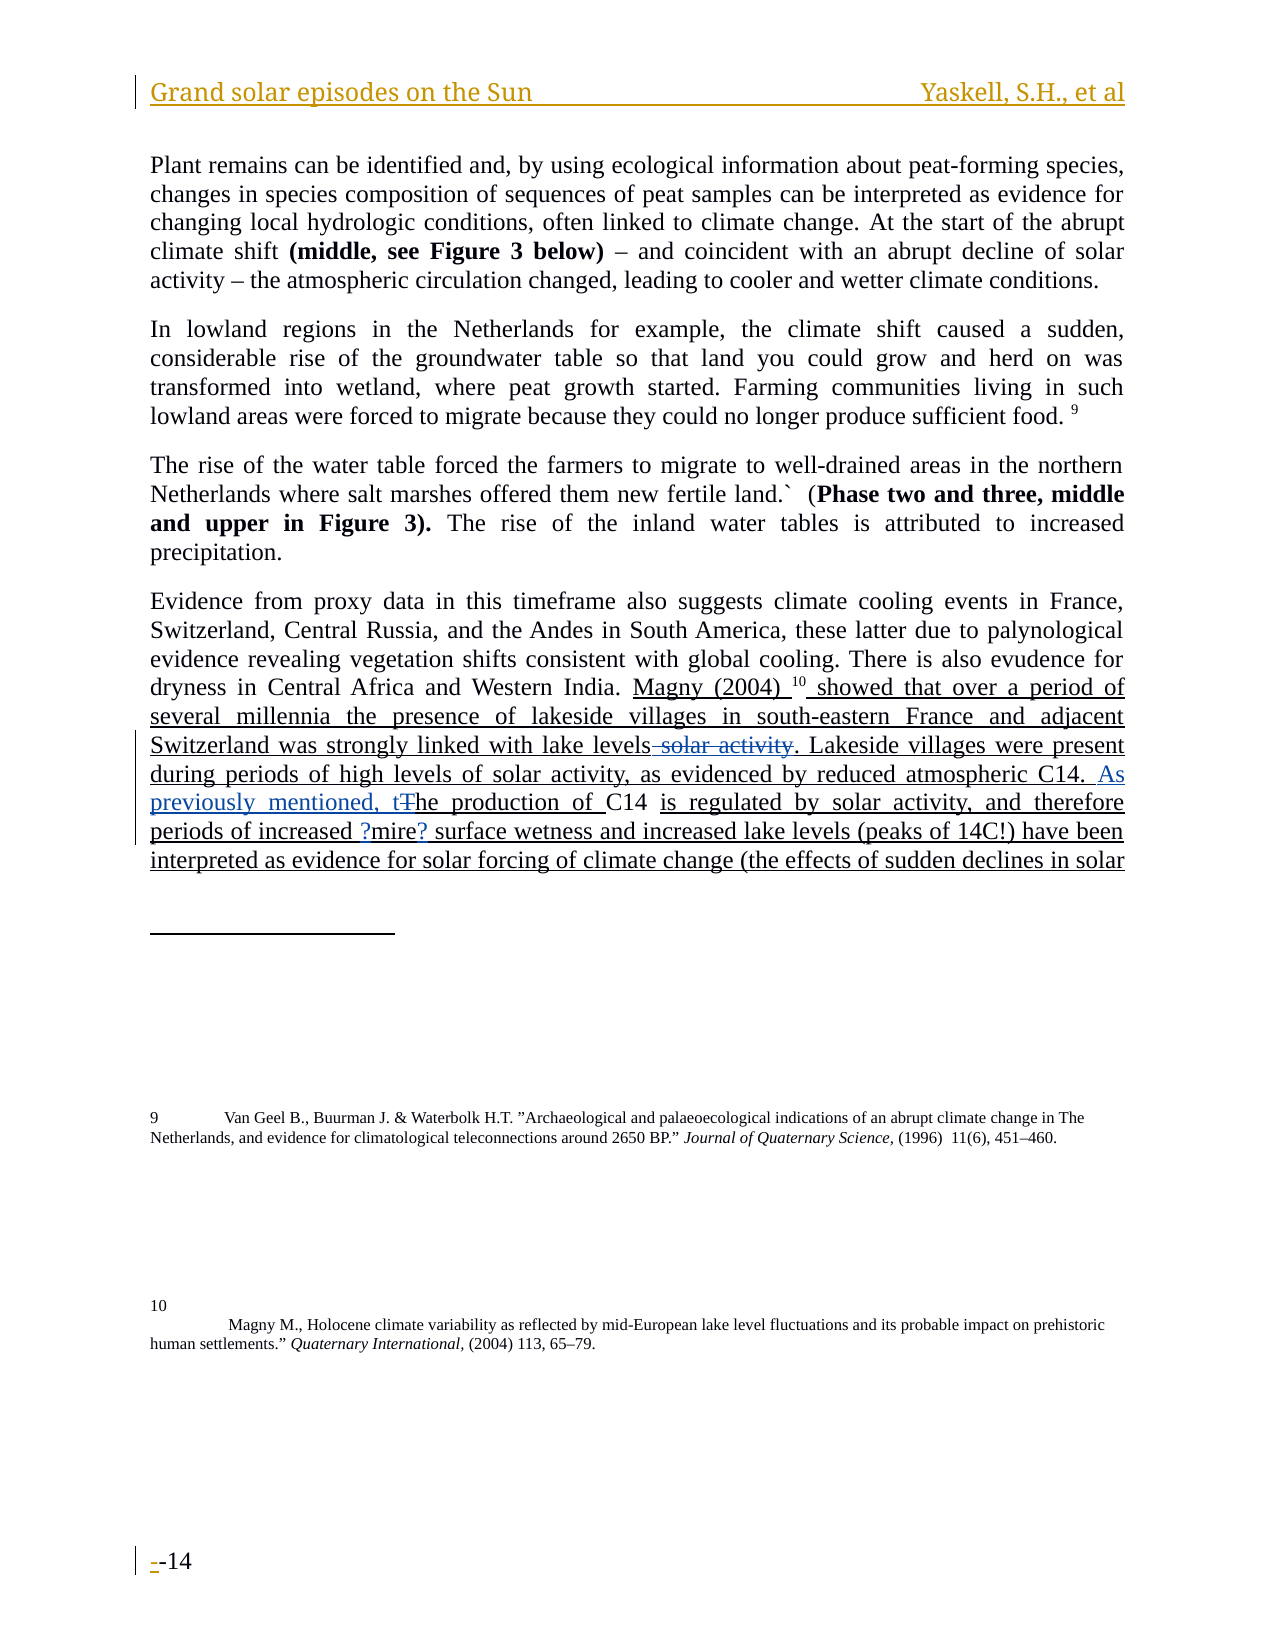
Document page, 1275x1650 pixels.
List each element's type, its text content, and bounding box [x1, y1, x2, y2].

text The rise of the water table forced the farmers to migrate to well-drained areas in the northern Netherlands where salt marshes offered them new fertile land.` (Phase two and three, middle and upper in Figure 3). The rise of the inland water tables is attributed to increased precipitation. [150, 450, 1125, 565]
text Plant remains can be identified and, by using ecological information about peat-forming species, changes in species composition of sequences of peat samples can be interpreted as evidence for changing local hydrologic conditions, often linked to climate change. At the start of the abrupt climate shift (middle, see Figure 3 below) – and coincident with an abrupt decline of solar activity – the atmospheric circulation changed, leading to cooler and wetter climate conditions. [150, 150, 1125, 294]
text Evidence from proxy data in this timeframe also suggests climate cooling events in France, Switzerland, Central Russia, and the Andes in South America, these latter due to palynological evidence revealing vegetation shifts consistent with global cooling. There is also evudence for dryness in Central Africa and Western India. Magny (2004) showed that over a period of several millennia the presence of lakeside villages in south-eastern France and adjacent Switzerland was strongly linked with lake levels. Lakeside villages were present during periods of high levels of solar activity, as evidenced by reduced atmospheric C14. As previously mentioned, the production of C14 is regulated by solar activity, and therefore periods of increased ?mire? surface wetness and increased lake levels (peaks of 14C!) have been interpreted as evidence for solar forcing of climate change (the effects of sudden declines in solar activity). No lakeside villages occurred after 850 BC. [Howell call for clarification - Here you leave us hanging with no explanation. Is this to say that after 850 BC and up to the present day, there have never been villages at thes lakeside sites? Why? It seems that they would likely still be warm enough, or have they dried up?] [150, 586, 1125, 726]
text Van Geel B., Buurman J. & Waterbolk H.T. ”Archaeological and palaeoecological indications of an abrupt climate change in The Netherlands, and evidence for climatological teleconnections around 2650 BP.” Journal of Quaternary Science, (1996) 11(6), 451–460. [150, 1108, 1125, 1147]
text In lowland regions in the Netherlands for example, the climate shift caused a sudden, considerable rise of the groundwater table so that land you could grow and herd on was transformed into wetland, where peat growth started. Farming communities living in such lowland areas were forced to migrate because they could no longer produce sufficient food. [150, 314, 1125, 429]
text Magny M., Holocene climate variability as reflected by mid-European lake level fluctuations and its probable impact on prehistoric human settlements.” Quaternary International, (2004) 113, 65–79. [150, 1314, 1125, 1353]
text Evidence from proxy data in this timeframe also suggests climate cooling events in France, Switzerland, Central Russia, and the Andes in South America, these latter due to palynological evidence revealing vegetation shifts consistent with global cooling. There is also evudence for dryness in Central Africa and Western India. Magny (2004) showed that over a period of several millennia the presence of lakeside villages in south-eastern France and adjacent Switzerland was strongly linked with lake levels. Lakeside villages were present during periods of high levels of solar activity, as evidenced by reduced atmospheric C14. As previously mentioned, the production of C14 is regulated by solar activity, and therefore periods of increased ?mire? surface wetness and increased lake levels (peaks of 14C!) have been interpreted as evidence for solar forcing of climate change (the effects of sudden declines in solar activity). No lakeside villages occurred after 850 BC. [Howell call for clarification - Here you leave us hanging with no explanation. Is this to say that after 850 BC and up to the present day, there have never been villages at thes lakeside sites? Why? It seems that they would likely still be warm enough, or have they dried up?] [150, 728, 1125, 755]
text Evidence from proxy data in this timeframe also suggests climate cooling events in France, Switzerland, Central Russia, and the Andes in South America, these latter due to palynological evidence revealing vegetation shifts consistent with global cooling. There is also evudence for dryness in Central Africa and Western India. Magny (2004) showed that over a period of several millennia the presence of lakeside villages in south-eastern France and adjacent Switzerland was strongly linked with lake levels. Lakeside villages were present during periods of high levels of solar activity, as evidenced by reduced atmospheric C14. As previously mentioned, the production of C14 is regulated by solar activity, and therefore periods of increased ?mire? surface wetness and increased lake levels (peaks of 14C!) have been interpreted as evidence for solar forcing of climate change (the effects of sudden declines in solar activity). No lakeside villages occurred after 850 BC. [Howell call for clarification - Here you leave us hanging with no explanation. Is this to say that after 850 BC and up to the present day, there have never been villages at thes lakeside sites? Why? It seems that they would likely still be warm enough, or have they dried up?] [150, 756, 1125, 870]
